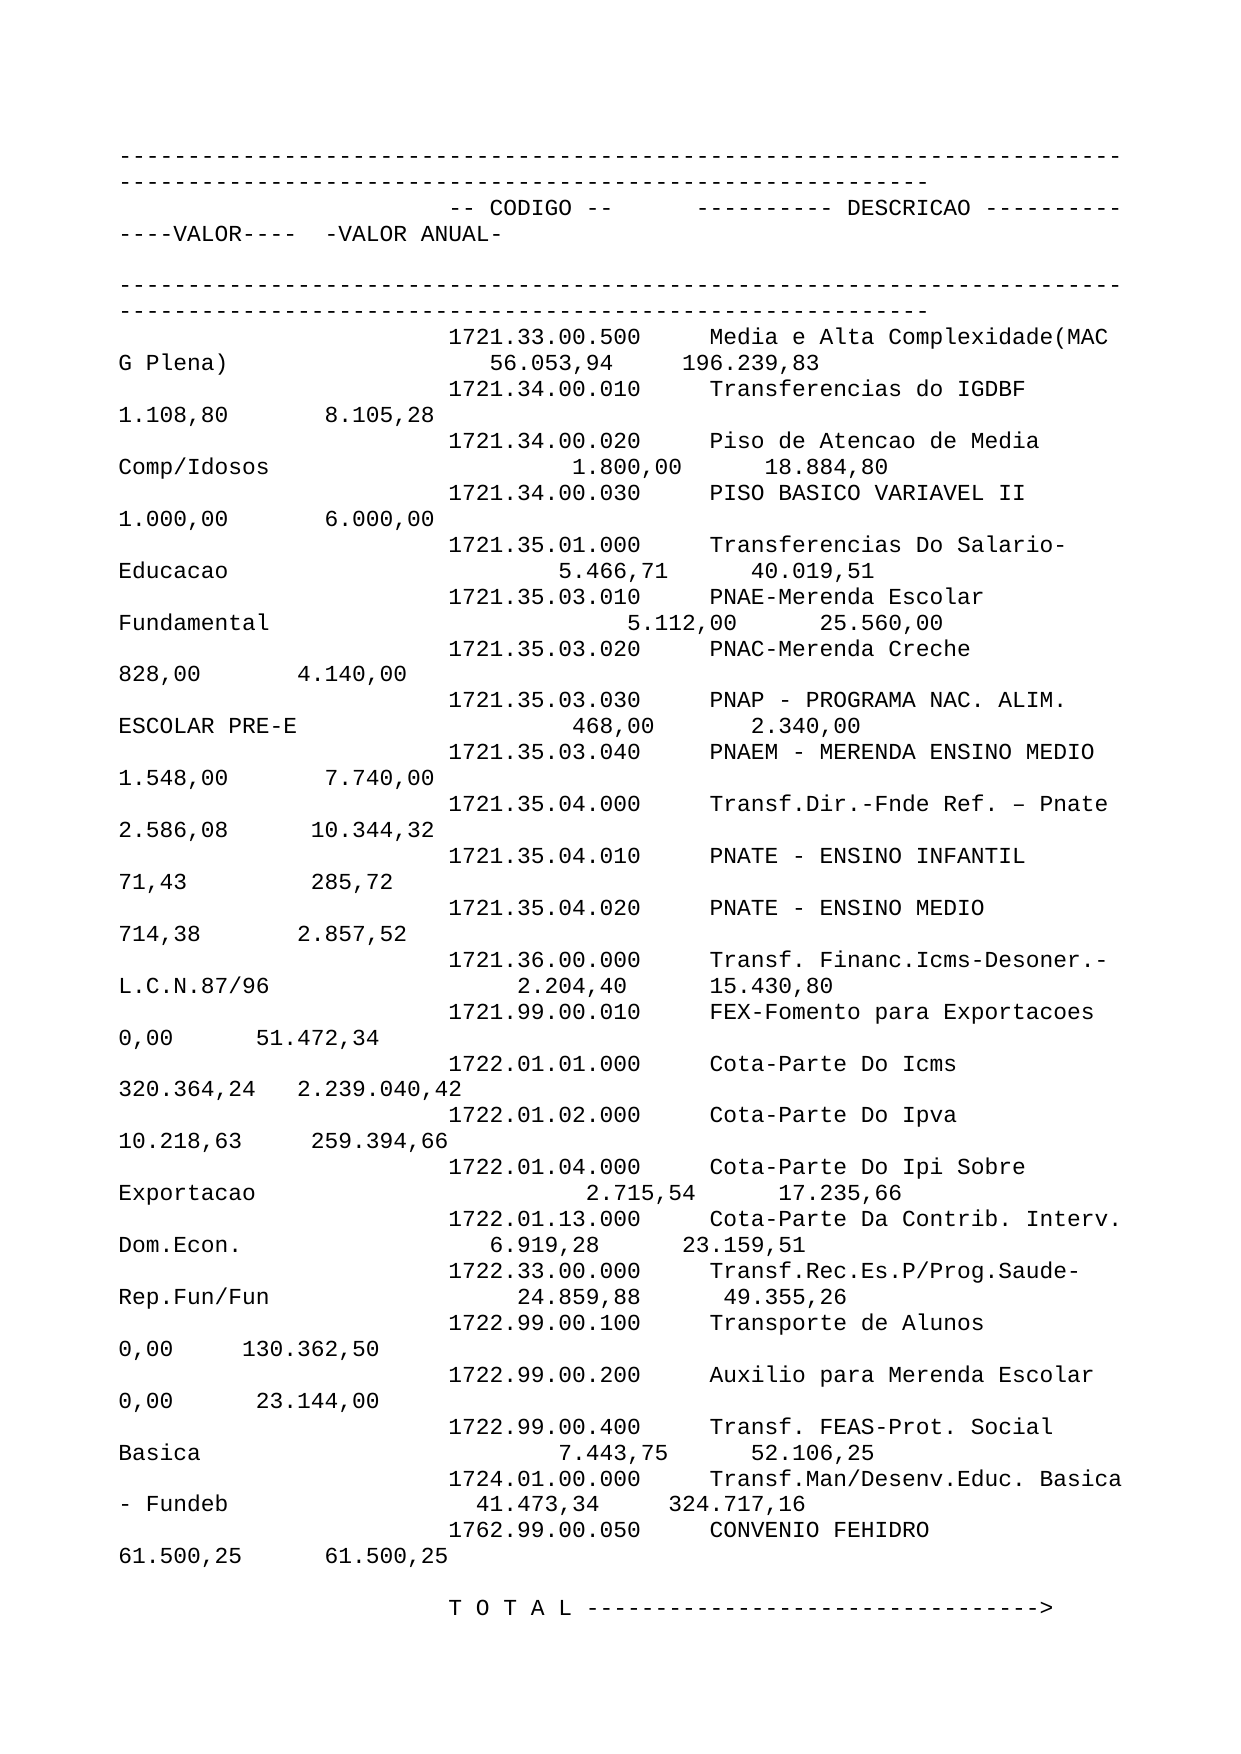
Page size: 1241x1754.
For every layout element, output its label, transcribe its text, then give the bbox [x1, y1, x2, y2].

text 1721.35.01.000 Transferencias Do Salario-Educacao 5.466,71 40.019,51 [118, 533, 1122, 585]
text 1722.99.00.200 Auxilio para Merenda Escolar 0,00 23.144,00 [118, 1363, 1122, 1415]
text 1721.36.00.000 Transf. Financ.Icms-Desoner.-L.C.N.87/96 2.204,40 15.430,80 [118, 948, 1122, 1000]
text 1722.01.04.000 Cota-Parte Do Ipi Sobre Exportacao 2.715,54 17.235,66 [118, 1156, 1122, 1207]
text 1721.35.04.020 PNATE - ENSINO MEDIO 714,38 2.857,52 [118, 896, 1122, 948]
text 1722.99.00.100 Transporte de Alunos 0,00 130.362,50 [118, 1311, 1122, 1363]
text 1721.99.00.010 FEX-Fomento para Exportacoes 0,00 51.472,34 [118, 1000, 1122, 1052]
text 1722.01.13.000 Cota-Parte Da Contrib. Interv. Dom.Econ. 6.919,28 23.159,51 [118, 1207, 1122, 1259]
text 1722.01.02.000 Cota-Parte Do Ipva 10.218,63 259.394,66 [118, 1104, 1122, 1156]
text ------------------------------------------------------------------------------------------------------------------------------------ [118, 118, 1122, 196]
text 1722.99.00.400 Transf. FEAS-Prot. Social Basica 7.443,75 52.106,25 [118, 1415, 1122, 1467]
text 1721.34.00.030 PISO BASICO VARIAVEL II 1.000,00 6.000,00 [118, 481, 1122, 533]
text 1721.33.00.500 Media e Alta Complexidade(MAC G Plena) 56.053,94 196.239,83 [118, 326, 1122, 377]
text 1722.01.01.000 Cota-Parte Do Icms 320.364,24 2.239.040,42 [118, 1052, 1122, 1104]
text 1721.35.04.000 Transf.Dir.-Fnde Ref. – Pnate 2.586,08 10.344,32 [118, 792, 1122, 844]
text ------------------------------------------------------------------------------------------------------------------------------------ [118, 248, 1122, 326]
text 1721.34.00.010 Transferencias do IGDBF 1.108,80 8.105,28 [118, 377, 1122, 429]
text 1721.34.00.020 Piso de Atencao de Media Comp/Idosos 1.800,00 18.884,80 [118, 429, 1122, 481]
text 1721.35.03.020 PNAC-Merenda Creche 828,00 4.140,00 [118, 637, 1122, 689]
text -- CODIGO -- ---------- DESCRICAO ---------- ----VALOR---- -VALOR ANUAL- [118, 196, 1122, 248]
text 1721.35.03.040 PNAEM - MERENDA ENSINO MEDIO 1.548,00 7.740,00 [118, 741, 1122, 792]
text 1722.33.00.000 Transf.Rec.Es.P/Prog.Saude- Rep.Fun/Fun 24.859,88 49.355,26 [118, 1259, 1122, 1311]
text T O T A L ---------------------------------> [118, 1597, 1122, 1622]
text 1721.35.04.010 PNATE - ENSINO INFANTIL 71,43 285,72 [118, 844, 1122, 896]
text 1762.99.00.050 CONVENIO FEHIDRO 61.500,25 61.500,25 [118, 1519, 1122, 1571]
text 1721.35.03.010 PNAE-Merenda Escolar Fundamental 5.112,00 25.560,00 [118, 585, 1122, 637]
text 1721.35.03.030 PNAP - PROGRAMA NAC. ALIM. ESCOLAR PRE-E 468,00 2.340,00 [118, 689, 1122, 741]
text 1724.01.00.000 Transf.Man/Desenv.Educ. Basica - Fundeb 41.473,34 324.717,16 [118, 1467, 1122, 1519]
